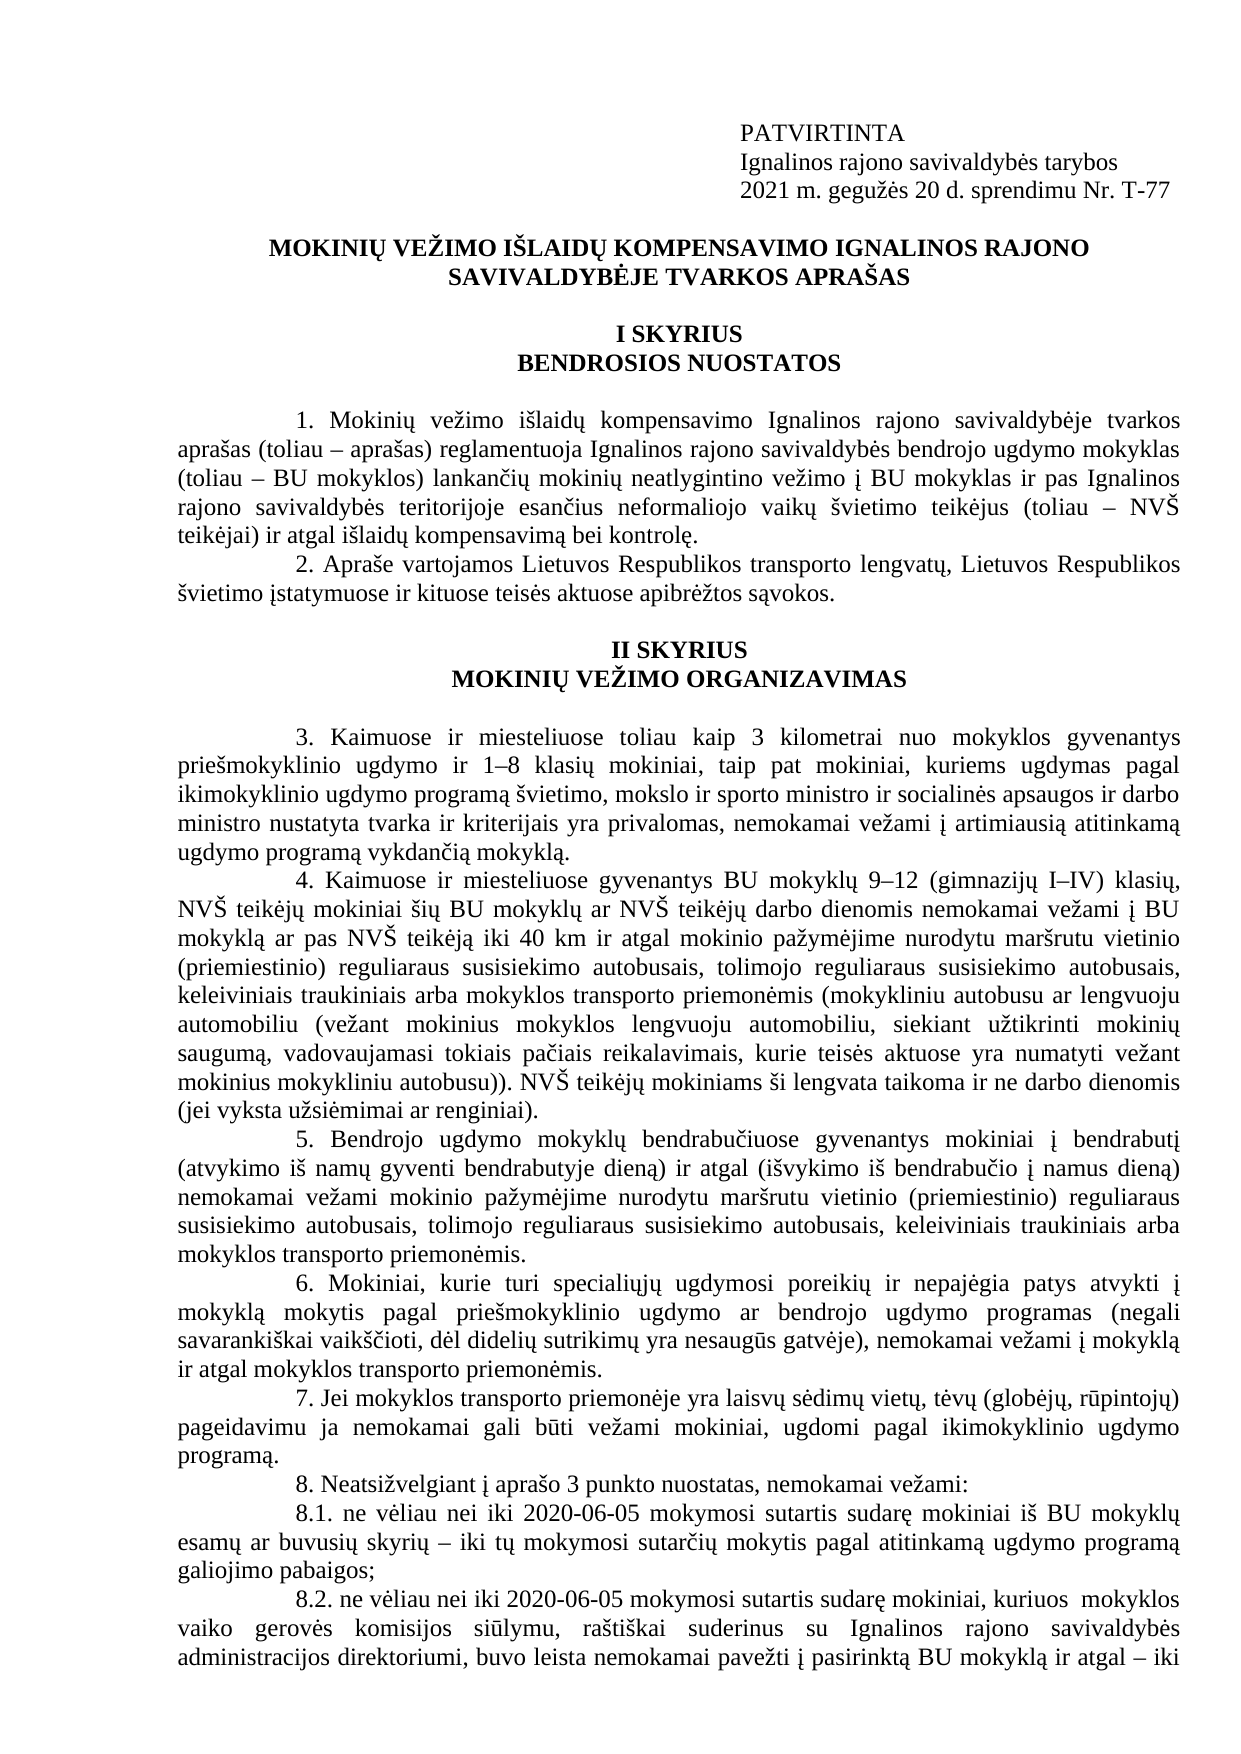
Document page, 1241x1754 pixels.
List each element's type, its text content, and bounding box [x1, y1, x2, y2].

text Ignalinos rajono savivaldybės tarybos [177, 147, 1181, 176]
text BENDROSIOS NUOSTATOS [177, 348, 1181, 377]
text 5. Bendrojo ugdymo mokyklų bendrabučiuose gyvenantys mokiniai į bendrabutį (atvykimo iš namų gyventi bendrabutyje dieną) ir atgal (išvykimo iš bendrabučio į namus dieną) nemokamai vežami mokinio pažymėjime nurodytu maršrutu vietinio (priemiestinio) reguliaraus susisiekimo autobusais, tolimojo reguliaraus susisiekimo autobusais, keleiviniais traukiniais arba mokyklos transporto priemonėmis. [177, 1124, 1181, 1268]
text 7. Jei mokyklos transporto priemonėje yra laisvų sėdimų vietų, tėvų (globėjų, rūpintojų) pageidavimu ja nemokamai gali būti vežami mokiniai, ugdomi pagal ikimokyklinio ugdymo programą. [177, 1383, 1181, 1469]
text II SKYRIUS [177, 636, 1181, 664]
text 3. Kaimuose ir miesteliuose toliau kaip 3 kilometrai nuo mokyklos gyvenantys priešmokyklinio ugdymo ir 1–8 klasių mokiniai, taip pat mokiniai, kuriems ugdymas pagal ikimokyklinio ugdymo programą švietimo, mokslo ir sporto ministro ir socialinės apsaugos ir darbo ministro nustatyta tvarka ir kriterijais yra privalomas, nemokamai vežami į artimiausią atitinkamą ugdymo programą vykdančią mokyklą. [177, 722, 1181, 866]
text PATVIRTINTA [177, 118, 1181, 147]
text 6. Mokiniai, kurie turi specialiųjų ugdymosi poreikių ir nepajėgia patys atvykti į mokyklą mokytis pagal priešmokyklinio ugdymo ar bendrojo ugdymo programas (negali savarankiškai vaikščioti, dėl didelių sutrikimų yra nesaugūs gatvėje), nemokamai vežami į mokyklą ir atgal mokyklos transporto priemonėmis. [177, 1268, 1181, 1383]
text 8.1. ne vėliau nei iki 2020-06-05 mokymosi sutartis sudarę mokiniai iš BU mokyklų esamų ar buvusių skyrių – iki tų mokymosi sutarčių mokytis pagal atitinkamą ugdymo programą galiojimo pabaigos; [177, 1498, 1181, 1584]
text 8. Neatsižvelgiant į aprašo 3 punkto nuostatas, nemokamai vežami: [177, 1469, 1181, 1498]
text 2021 m. gegužės 20 d. sprendimu Nr. T-77 [177, 176, 1181, 204]
text I SKYRIUS [177, 319, 1181, 348]
text 8.2. ne vėliau nei iki 2020-06-05 mokymosi sutartis sudarę mokiniai, kuriuos mokyklos vaiko gerovės komisijos siūlymu, raštiškai suderinus su Ignalinos rajono savivaldybės administracijos direktoriumi, buvo leista nemokamai pavežti į pasirinktą BU mokyklą ir atgal – iki [177, 1584, 1181, 1671]
text 4. Kaimuose ir miesteliuose gyvenantys BU mokyklų 9–12 (gimnazijų I–IV) klasių, NVŠ teikėjų mokiniai šių BU mokyklų ar NVŠ teikėjų darbo dienomis nemokamai vežami į BU mokyklą ar pas NVŠ teikėją iki 40 km ir atgal mokinio pažymėjime nurodytu maršrutu vietinio (priemiestinio) reguliaraus susisiekimo autobusais, tolimojo reguliaraus susisiekimo autobusais, keleiviniais traukiniais arba mokyklos transporto priemonėmis (mokykliniu autobusu ar lengvuoju automobiliu (vežant mokinius mokyklos lengvuoju automobiliu, siekiant užtikrinti mokinių saugumą, vadovaujamasi tokiais pačiais reikalavimais, kurie teisės aktuose yra numatyti vežant mokinius mokykliniu autobusu)). NVŠ teikėjų mokiniams ši lengvata taikoma ir ne darbo dienomis (jei vyksta užsiėmimai ar renginiai). [177, 866, 1181, 1124]
text MOKINIŲ VEŽIMO ORGANIZAVIMAS [177, 664, 1181, 693]
text MOKINIŲ VEŽIMO IŠLAIDŲ KOMPENSAVIMO IGNALINOS RAJONO SAVIVALDYBĖJE TVARKOS APRAŠAS [177, 233, 1181, 291]
text 2. Apraše vartojamos Lietuvos Respublikos transporto lengvatų, Lietuvos Respublikos švietimo įstatymuose ir kituose teisės aktuose apibrėžtos sąvokos. [177, 549, 1181, 607]
text 1. Mokinių vežimo išlaidų kompensavimo Ignalinos rajono savivaldybėje tvarkos aprašas (toliau – aprašas) reglamentuoja Ignalinos rajono savivaldybės bendrojo ugdymo mokyklas (toliau – BU mokyklos) lankančių mokinių neatlygintino vežimo į BU mokyklas ir pas Ignalinos rajono savivaldybės teritorijoje esančius neformaliojo vaikų švietimo teikėjus (toliau – NVŠ teikėjai) ir atgal išlaidų kompensavimą bei kontrolę. [177, 406, 1181, 549]
